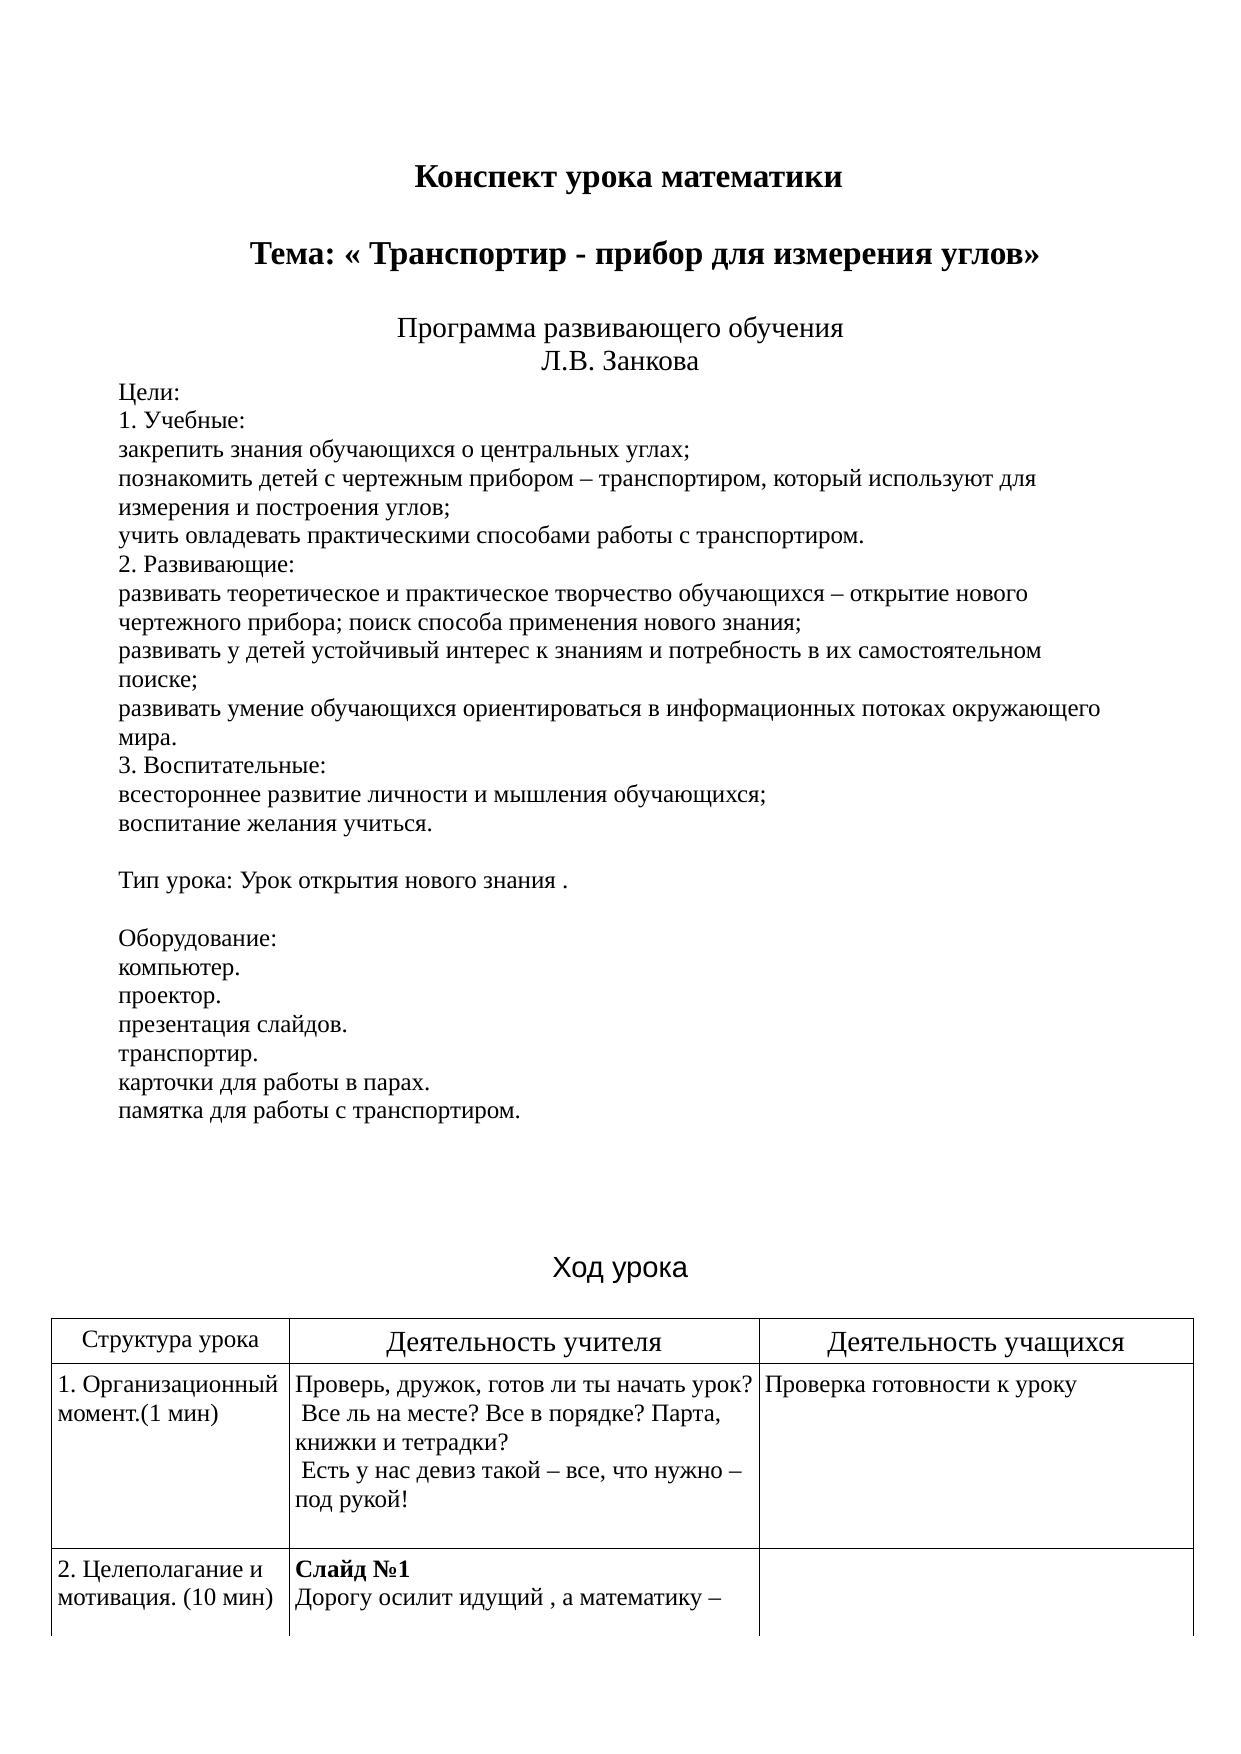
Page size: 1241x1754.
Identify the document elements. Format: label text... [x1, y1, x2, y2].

text 2. Развивающие: [118, 549, 1122, 578]
text учить овладевать практическими способами работы с транспортиром. [118, 521, 1122, 549]
text всестороннее развитие личности и мышления обучающихся; [118, 779, 1122, 808]
text Оборудование: [118, 923, 1122, 952]
text презентация слайдов. [118, 1009, 1122, 1038]
table_cell 1. Организационный момент.(1 мин) [52, 1364, 289, 1547]
text развивать теоретическое и практическое творчество обучающихся – открытие нового чертежного прибора; поиск способа применения нового знания; [118, 578, 1122, 636]
text закрепить знания обучающихся о центральных углах; [118, 434, 1122, 463]
table_cell [760, 1549, 1193, 1636]
text развивать умение обучающихся ориентироваться в информационных потоках окружающего мира. [118, 693, 1122, 751]
text Л.В. Занкова [118, 343, 1122, 377]
table_header Деятельность учащихся [760, 1319, 1193, 1363]
table_header Деятельность учителя [290, 1319, 759, 1363]
text познакомить детей с чертежным прибором – транспортиром, который используют для измерения и построения углов; [118, 463, 1122, 521]
text памятка для работы с транспортиром. [118, 1096, 1122, 1124]
table_cell Слайд №1 Дорогу осилит идущий , а математику – [290, 1549, 759, 1636]
text развивать у детей устойчивый интерес к знаниям и потребность в их самостоятельном поиске; [118, 636, 1122, 693]
text Цели: [118, 377, 1122, 406]
text Тип урока: Урок открытия нового знания . [118, 866, 1122, 894]
text Конспект урока математики [118, 156, 1122, 195]
text воспитание желания учиться. [118, 808, 1122, 837]
text 3. Воспитательные: [118, 751, 1122, 779]
text Тема: « Транспортир - прибор для измерения углов» [118, 233, 1122, 271]
text проектор. [118, 981, 1122, 1009]
text карточки для работы в парах. [118, 1067, 1122, 1096]
table_header Структура урока [52, 1319, 289, 1363]
text Ход урока [118, 1250, 1122, 1284]
table_cell 2. Целеполагание и мотивация. (10 мин) [52, 1549, 289, 1636]
text компьютер. [118, 952, 1122, 981]
table_cell Проверка готовности к уроку [760, 1364, 1193, 1547]
text транспортир. [118, 1038, 1122, 1067]
text 1. Учебные: [118, 406, 1122, 434]
text Программа развивающего обучения [118, 310, 1122, 343]
table_cell Проверь, дружок, готов ли ты начать урок? Все ль на месте? Все в порядке? Парта, книжки и тетрадки? Есть у нас девиз такой – все, что нужно – под рукой! [290, 1364, 759, 1547]
